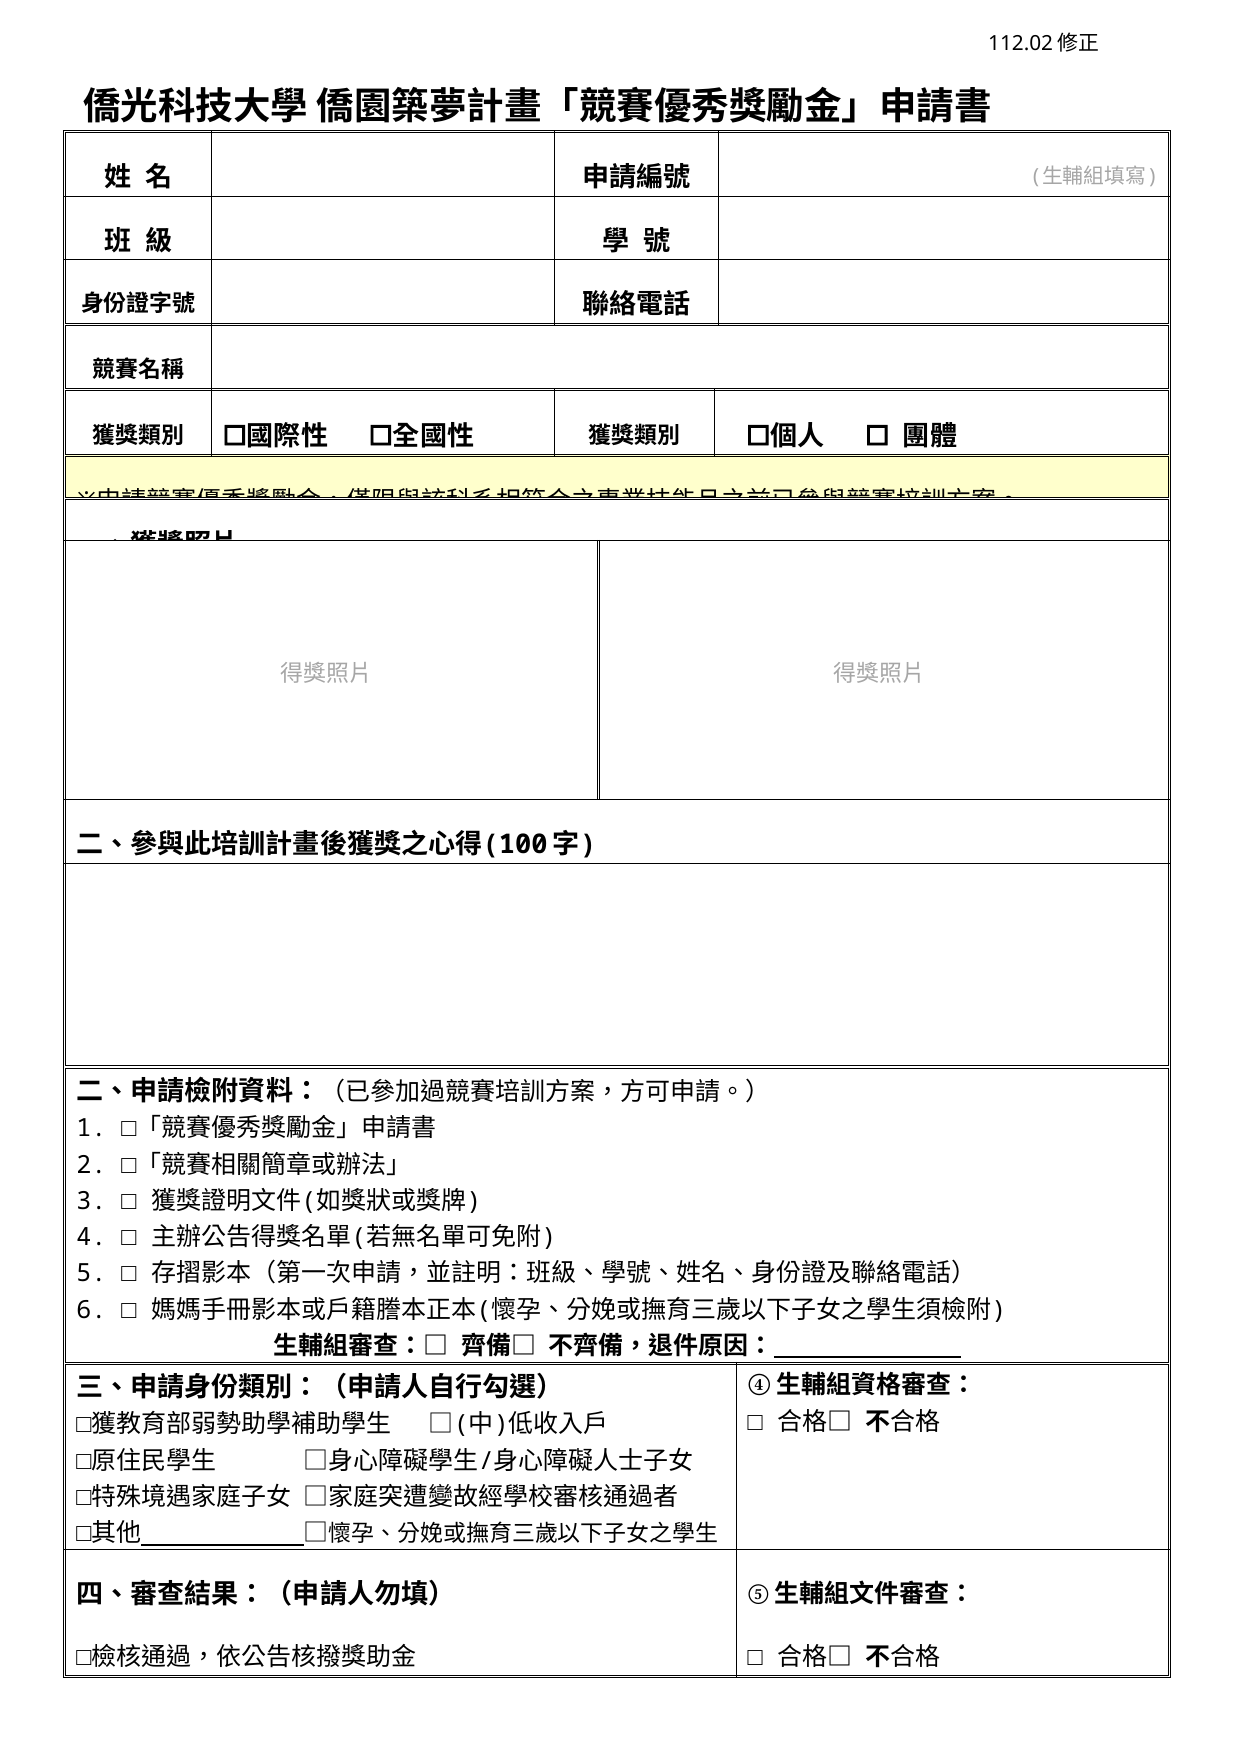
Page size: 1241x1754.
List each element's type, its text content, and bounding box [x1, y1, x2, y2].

table_cell ④生輔組資格審查： □ 合格□ 不合格 [737, 1365, 1168, 1549]
table_cell 競賽名稱 [66, 326, 211, 388]
table_header (生輔組填寫) [719, 133, 1168, 196]
text [973, 19, 1139, 66]
table_cell 獲獎類別 [555, 391, 714, 454]
table_cell 得獎照片 [66, 541, 597, 799]
table_cell [212, 326, 1168, 388]
table_cell 獲獎類別 [66, 391, 211, 454]
table_cell 三、申請身份類別：（申請人自行勾選） □獲教育部弱勢助學補助學生 □(中)低收入戶 □原住民學生 □身心障礙學生/身心障礙人士子女 □特殊境遇家庭子女 □家庭突遭變故經學校審核通過者 □其他 □懷孕、分娩或撫育三歲以下子女之學生 [66, 1365, 736, 1549]
table_cell 二、申請檢附資料：（已參加過競賽培訓方案，方可申請。） 1. □「競賽優秀獎勵金」申請書 2. □「競賽相關簡章或辦法」 3. □ 獲獎證明文件(如獎狀或獎牌) 4. □ 主辦公告得獎名單(若無名單可免附) 5. □ 存摺影本（第一次申請，並註明：班級、學號、姓名、身份證及聯絡電話） 6. □ 媽媽手冊影本或戶籍謄本正本(懷孕、分娩或撫育三歲以下子女之學生須檢附) 生輔組審查：□ 齊備□ 不齊備，退件原因： [66, 1069, 1168, 1362]
table_cell 聯絡電話 [555, 260, 718, 323]
table_cell [719, 197, 1168, 259]
table_header [212, 133, 554, 196]
table_cell 學 號 [555, 197, 718, 259]
table_cell 得獎照片 [600, 541, 1168, 799]
table_cell [212, 197, 554, 259]
table_cell 四、審查結果：（申請人勿填） □檢核通過，依公告核撥獎助金 [66, 1550, 736, 1675]
table_cell [66, 864, 1168, 1065]
table_header 申請編號 [555, 133, 718, 196]
table_cell 身份證字號 [66, 260, 211, 323]
text 112.02修正 [988, 26, 1124, 56]
table_cell 班 級 [66, 197, 211, 259]
text 僑光科技大學 僑園築夢計畫「競賽優秀獎勵金」申請書 [83, 76, 1161, 130]
table_cell 個人  團體 [715, 391, 1168, 454]
table_cell 國際性 全國性 [212, 391, 554, 454]
table_cell [212, 260, 554, 323]
table_cell 二、參與此培訓計畫後獲獎之心得(100字) [66, 800, 1168, 863]
table_cell 一、獲獎照片 活動日期及時間 培訓老師及系上檢核 [66, 500, 1168, 540]
table_cell [719, 260, 1168, 323]
table_cell ⑤生輔組文件審查： □ 合格□ 不合格 [737, 1550, 1168, 1675]
table_cell ※申請競賽優秀獎勵金，僅限與該科系相符合之專業技能且之前已參與競賽培訓方案。 [66, 457, 1168, 497]
table_header 姓 名 [66, 133, 211, 196]
